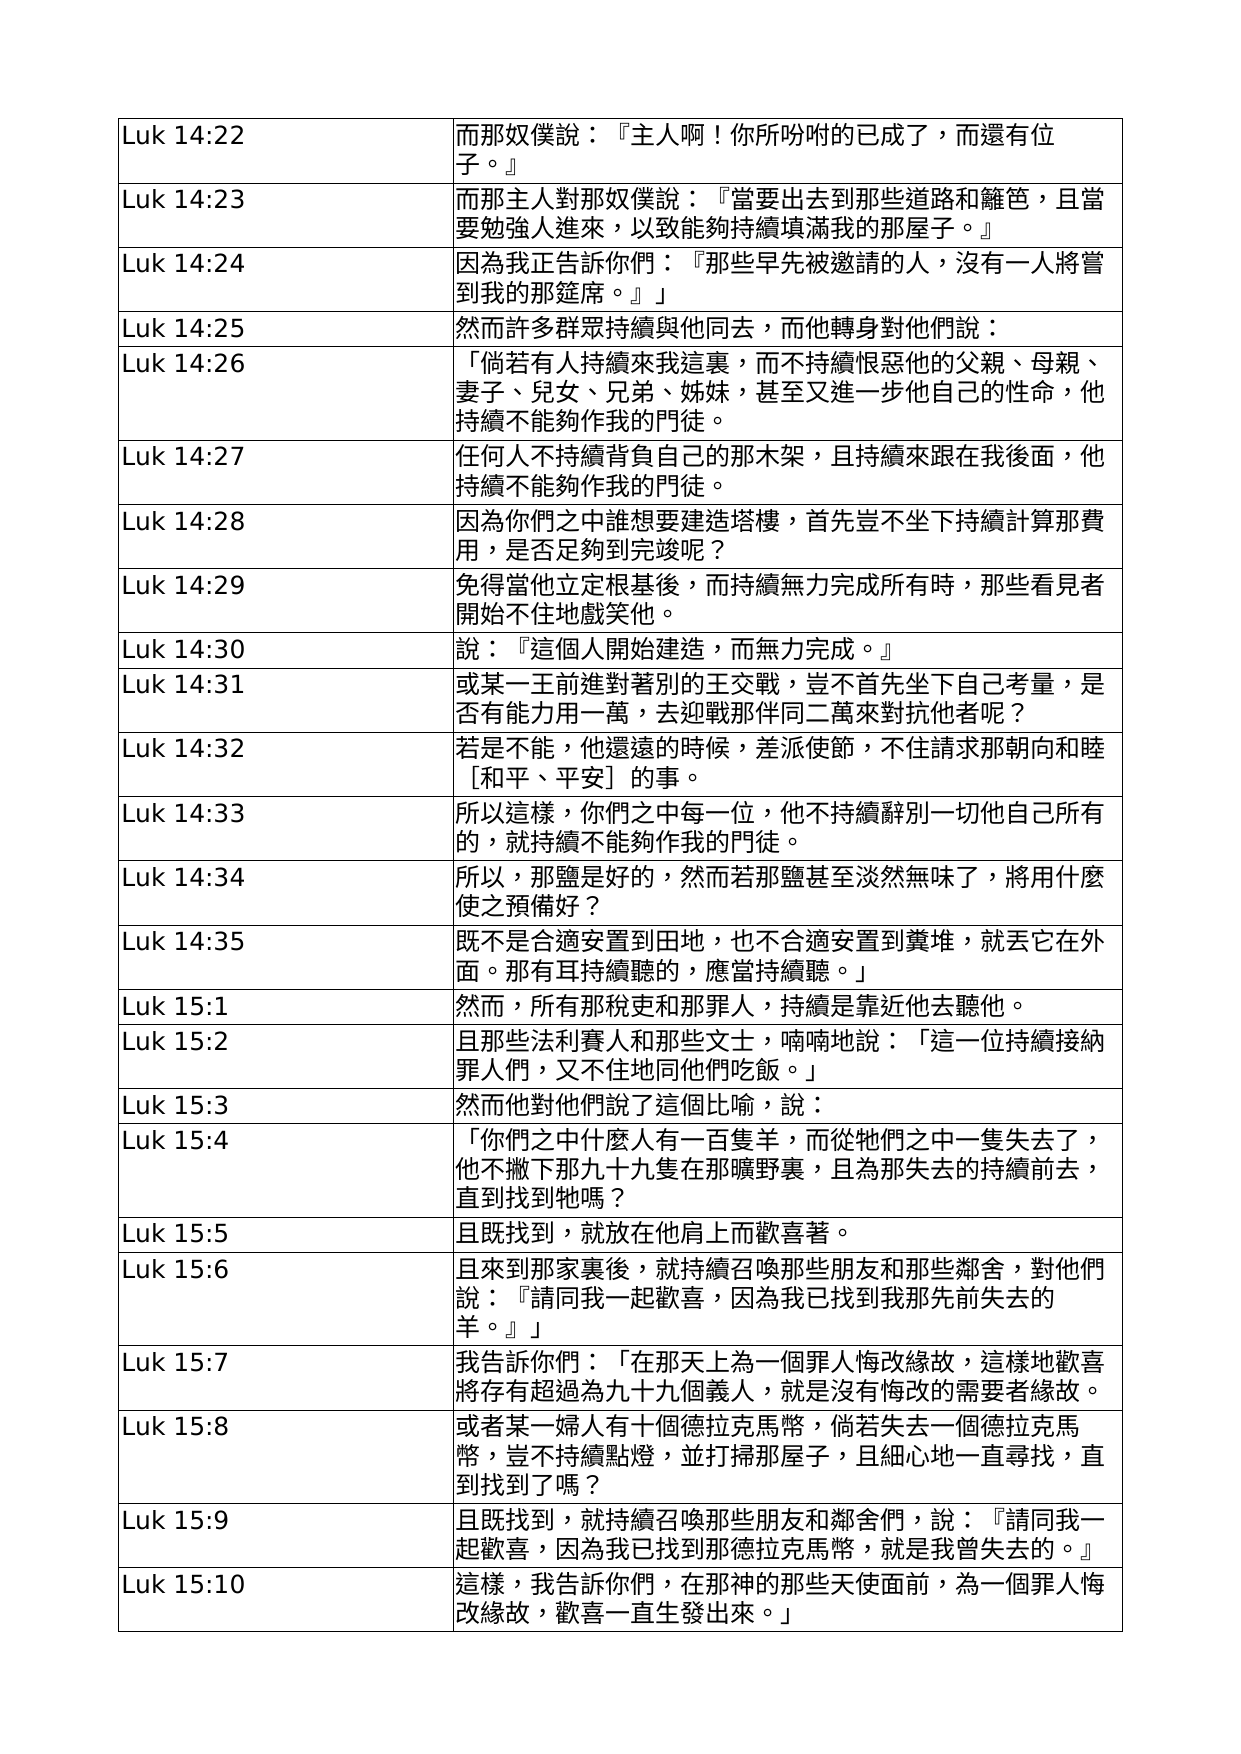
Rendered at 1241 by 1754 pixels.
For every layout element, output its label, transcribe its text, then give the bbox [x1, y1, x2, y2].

table_cell Luk 15:4 [119, 1124, 453, 1217]
table_cell 說：『這個人開始建造，而無力完成。』 [454, 633, 1122, 667]
table_cell 所以，那鹽是好的，然而若那鹽甚至淡然無味了，將用什麼使之預備好？ [454, 861, 1122, 924]
table_cell Luk 14:29 [119, 569, 453, 632]
table_cell 且既找到，就持續召喚那些朋友和鄰舍們，說：『請同我一起歡喜，因為我已找到那德拉克馬幣，就是我曾失去的。』 [454, 1504, 1122, 1567]
table_cell Luk 14:32 [119, 733, 453, 796]
table_cell Luk 15:10 [119, 1568, 453, 1631]
table_cell 而那主人對那奴僕說：『當要出去到那些道路和籬笆，且當要勉強人進來，以致能夠持續填滿我的那屋子。』 [454, 184, 1122, 247]
table_cell 所以這樣，你們之中每一位，他不持續辭別一切他自己所有的，就持續不能夠作我的門徒。 [454, 797, 1122, 860]
table_cell 「你們之中什麼人有一百隻羊，而從牠們之中一隻失去了，他不撇下那九十九隻在那曠野裏，且為那失去的持續前去，直到找到牠嗎？ [454, 1124, 1122, 1217]
table_cell Luk 14:26 [119, 347, 453, 439]
table_cell 任何人不持續背負自己的那木架，且持續來跟在我後面，他持續不能夠作我的門徒。 [454, 441, 1122, 504]
table_cell Luk 14:24 [119, 248, 453, 311]
table_cell 且那些法利賽人和那些文士，喃喃地說：「這一位持續接納罪人們，又不住地同他們吃飯。」 [454, 1025, 1122, 1088]
table_cell Luk 14:31 [119, 669, 453, 732]
table_cell 免得當他立定根基後，而持續無力完成所有時，那些看見者開始不住地戲笑他。 [454, 569, 1122, 632]
table_cell Luk 14:27 [119, 441, 453, 504]
table_cell Luk 14:25 [119, 312, 453, 346]
table_cell 這樣，我告訴你們，在那神的那些天使面前，為一個罪人悔改緣故，歡喜一直生發出來。」 [454, 1568, 1122, 1631]
table_cell 而那奴僕說：『主人啊！你所吩咐的已成了，而還有位子。』 [454, 119, 1122, 182]
table_cell Luk 15:9 [119, 1504, 453, 1567]
table_cell 然而許多群眾持續與他同去，而他轉身對他們說： [454, 312, 1122, 346]
table_cell 然而，所有那稅吏和那罪人，持續是靠近他去聽他。 [454, 990, 1122, 1024]
table_cell Luk 15:3 [119, 1089, 453, 1123]
table_cell 因為我正告訴你們：『那些早先被邀請的人，沒有一人將嘗到我的那筵席。』」 [454, 248, 1122, 311]
table_cell 既不是合適安置到田地，也不合適安置到糞堆，就丟它在外面。那有耳持續聽的，應當持續聽。」 [454, 926, 1122, 989]
table_cell Luk 14:30 [119, 633, 453, 667]
table_cell Luk 15:6 [119, 1253, 453, 1345]
table_cell Luk 14:34 [119, 861, 453, 924]
table_cell Luk 15:7 [119, 1346, 453, 1409]
table_cell 因為你們之中誰想要建造塔樓，首先豈不坐下持續計算那費用，是否足夠到完竣呢？ [454, 505, 1122, 568]
table_cell 或某一王前進對著別的王交戰，豈不首先坐下自己考量，是否有能力用一萬，去迎戰那伴同二萬來對抗他者呢？ [454, 669, 1122, 732]
table_cell 且來到那家裏後，就持續召喚那些朋友和那些鄰舍，對他們說：『請同我一起歡喜，因為我已找到我那先前失去的羊。』」 [454, 1253, 1122, 1345]
table_cell 然而他對他們說了這個比喻，說： [454, 1089, 1122, 1123]
table_cell Luk 15:2 [119, 1025, 453, 1088]
table_cell Luk 15:5 [119, 1218, 453, 1252]
table_cell Luk 15:1 [119, 990, 453, 1024]
table_cell 或者某一婦人有十個德拉克馬幣，倘若失去一個德拉克馬幣，豈不持續點燈，並打掃那屋子，且細心地一直尋找，直到找到了嗎？ [454, 1411, 1122, 1503]
table_cell Luk 14:35 [119, 926, 453, 989]
table_cell Luk 15:8 [119, 1411, 453, 1503]
table_cell Luk 14:23 [119, 184, 453, 247]
table_cell 且既找到，就放在他肩上而歡喜著。 [454, 1218, 1122, 1252]
table_cell Luk 14:28 [119, 505, 453, 568]
table_cell 「倘若有人持續來我這裏，而不持續恨惡他的父親、母親、妻子、兒女、兄弟、姊妹，甚至又進一步他自己的性命，他持續不能夠作我的門徒。 [454, 347, 1122, 439]
table_cell Luk 14:33 [119, 797, 453, 860]
table_cell 若是不能，他還遠的時候，差派使節，不住請求那朝向和睦［和平、平安］的事。 [454, 733, 1122, 796]
table_cell 我告訴你們：「在那天上為一個罪人悔改緣故，這樣地歡喜將存有超過為九十九個義人，就是沒有悔改的需要者緣故。 [454, 1346, 1122, 1409]
table_cell Luk 14:22 [119, 119, 453, 182]
